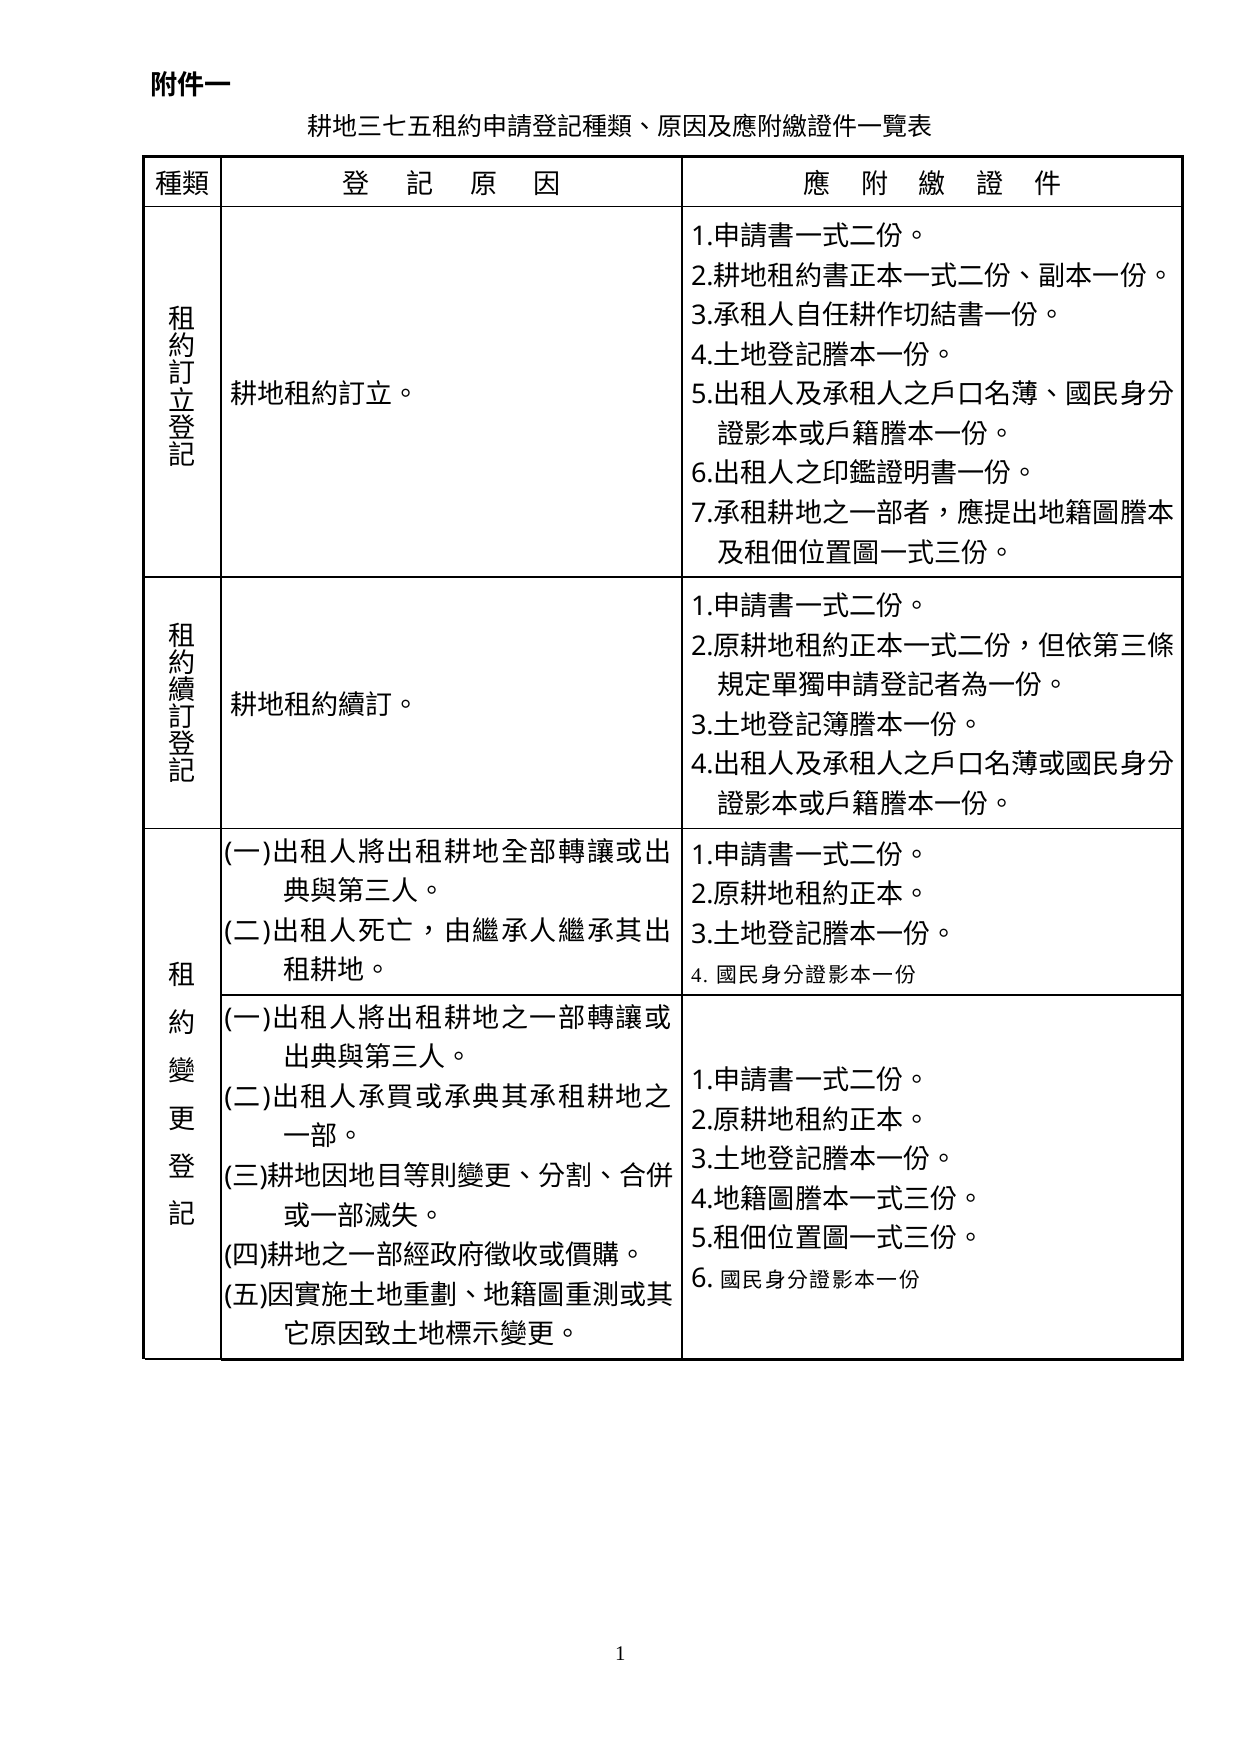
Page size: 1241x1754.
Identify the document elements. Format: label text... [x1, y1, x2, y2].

text 附件一 [150, 63, 270, 99]
text 耕地三七五租約申請登記種類、原因及應附繳證件一覽表 [135, 55, 1092, 143]
table_header 登記原因 [222, 158, 681, 206]
table_header 種類 [145, 158, 220, 206]
table_header 應附繳證件 [683, 158, 1181, 206]
table_cell 1.申請書一式二份。 2.原耕地租約正本。 3.土地登記謄本一份。 4.地籍圖謄本一式三份。 5.租佃位置圖一式三份。 6. 國民身分證影本一份 [683, 996, 1181, 1358]
table_cell (一)出租人將出租耕地全部轉讓或出典與第三人。 (二)出租人死亡，由繼承人繼承其出租耕地。 [222, 829, 681, 994]
table_cell 1.申請書一式二份。 2.原耕地租約正本。 3.土地登記謄本一份。 4. 國民身分證影本一份 [683, 829, 1181, 994]
table_cell 耕地租約續訂。 [222, 578, 681, 828]
table_cell 1.申請書一式二份。 2.原耕地租約正本一式二份，但依第三條規定單獨申請登記者為一份。 3.土地登記簿謄本一份。 4.出租人及承租人之戶口名薄或國民身分證影本或戶籍謄本一份。 [683, 578, 1181, 828]
table_cell 租約變更登記 [145, 829, 220, 1358]
table_cell (一)出租人將出租耕地之一部轉讓或出典與第三人。 (二)出租人承買或承典其承租耕地之一部。 (三)耕地因地目等則變更、分割、合併或一部滅失。 (四)耕地之一部經政府徵收或價購。 (五)因實施土地重劃、地籍圖重測或其它原因致土地標示變更。 [222, 996, 681, 1358]
table_cell 租約訂立登記 [145, 207, 220, 576]
table_cell 耕地租約訂立。 [222, 207, 681, 576]
table_cell 1.申請書一式二份。 2.耕地租約書正本一式二份、副本一份。 3.承租人自任耕作切結書一份。 4.土地登記謄本一份。 5.出租人及承租人之戶口名薄、國民身分證影本或戶籍謄本一份。 6.出租人之印鑑證明書一份。 7.承租耕地之一部者，應提出地籍圖謄本及租佃位置圖一式三份。 [683, 207, 1181, 576]
table_cell 租約續訂登記 [145, 578, 220, 828]
